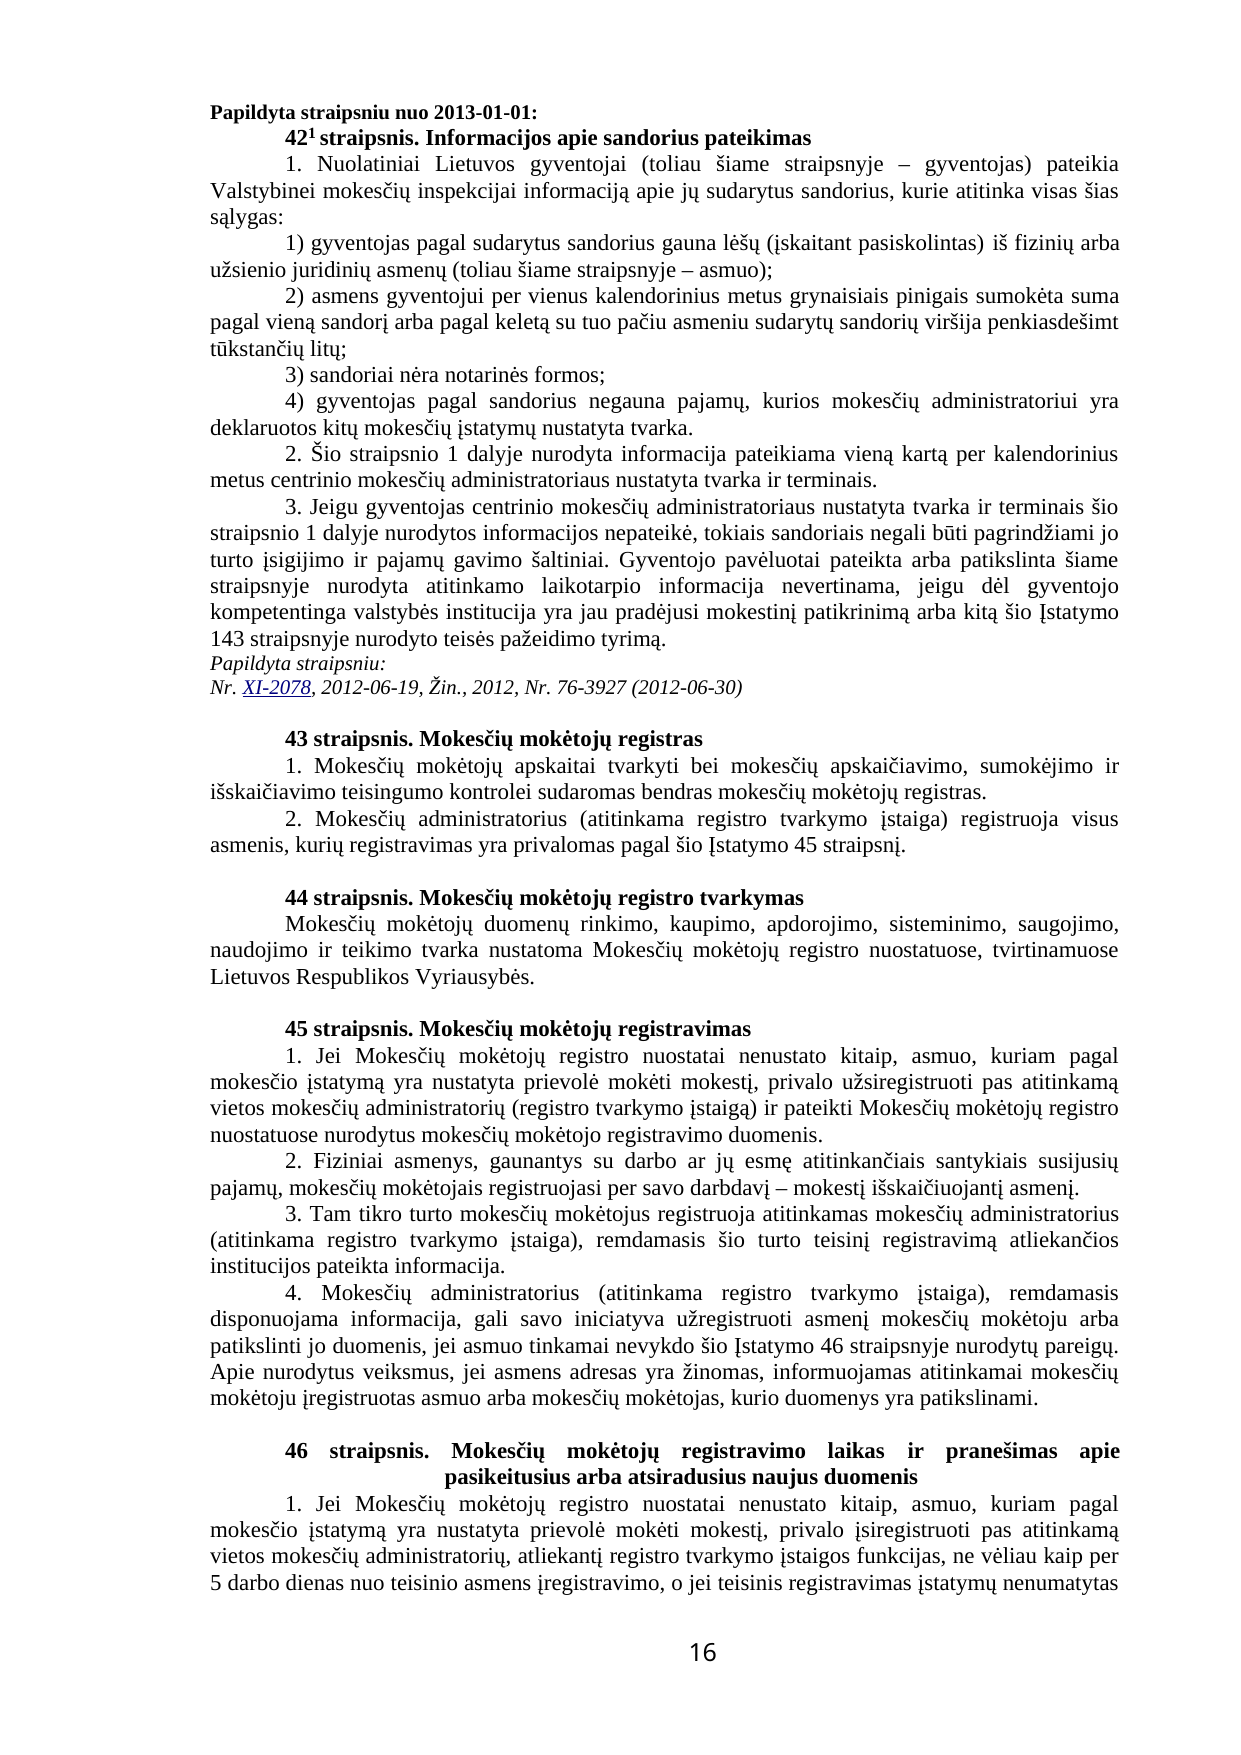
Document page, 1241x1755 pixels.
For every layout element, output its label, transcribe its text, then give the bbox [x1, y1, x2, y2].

text 45 straipsnis. Mokesčių mokėtojų registravimas [210, 1015, 1120, 1042]
text 2. Šio straipsnio 1 dalyje nurodyta informacija pateikiama vieną kartą per kalendorinius metus centrinio mokesčių administratoriaus nustatyta tvarka ir terminais. [210, 440, 1120, 493]
text Papildyta straipsniu: [210, 651, 1120, 675]
text Nr. XI-2078, 2012-06-19, Žin., 2012, Nr. 76-3927 (2012-06-30) [210, 675, 1120, 699]
text 46 straipsnis. Mokesčių mokėtojų registravimo laikas ir pranešimas apie pasikeitusius arba atsiradusius naujus duomenis [285, 1437, 1120, 1490]
text 2) asmens gyventojui per vienus kalendorinius metus grynaisiais pinigais sumokėta suma pagal vieną sandorį arba pagal keletą su tuo pačiu asmeniu sudarytų sandorių viršija penkiasdešimt tūkstančių litų; [210, 282, 1120, 361]
text 43 straipsnis. Mokesčių mokėtojų registras [210, 726, 1120, 752]
text 3) sandoriai nėra notarinės formos; [210, 361, 1120, 387]
text 2. Mokesčių administratorius (atitinkama registro tvarkymo įstaiga) registruoja visus asmenis, kurių registravimas yra privalomas pagal šio Įstatymo 45 straipsnį. [210, 804, 1120, 857]
text 1. Nuolatiniai Lietuvos gyventojai (toliau šiame straipsnyje – gyventojas) pateikia Valstybinei mokesčių inspekcijai informaciją apie jų sudarytus sandorius, kurie atitinka visas šias sąlygas: [210, 150, 1120, 229]
text 3. Jeigu gyventojas centrinio mokesčių administratoriaus nustatyta tvarka ir terminais šio straipsnio 1 dalyje nurodytos informacijos nepateikė, tokiais sandoriais negali būti pagrindžiami jo turto įsigijimo ir pajamų gavimo šaltiniai. Gyventojo pavėluotai pateikta arba patikslinta šiame straipsnyje nurodyta atitinkamo laikotarpio informacija nevertinama, jeigu dėl gyventojo kompetentinga valstybės institucija yra jau pradėjusi mokestinį patikrinimą arba kitą šio Įstatymo 143 straipsnyje nurodyto teisės pažeidimo tyrimą. [210, 493, 1120, 651]
text 421 straipsnis. Informacijos apie sandorius pateikimas [210, 124, 1120, 150]
text 1) gyventojas pagal sudarytus sandorius gauna lėšų (įskaitant pasiskolintas) iš fizinių arba užsienio juridinių asmenų (toliau šiame straipsnyje – asmuo); [210, 229, 1120, 282]
text 1. Jei Mokesčių mokėtojų registro nuostatai nenustato kitaip, asmuo, kuriam pagal mokesčio įstatymą yra nustatyta prievolė mokėti mokestį, privalo įsiregistruoti pas atitinkamą vietos mokesčių administratorių, atliekantį registro tvarkymo įstaigos funkcijas, ne vėliau kaip per 5 darbo dienas nuo teisinio asmens įregistravimo, o jei teisinis registravimas įstatymų nenumatytas [210, 1490, 1120, 1595]
text Papildyta straipsniu nuo 2013-01-01: [210, 100, 1120, 124]
text 4) gyventojas pagal sandorius negauna pajamų, kurios mokesčių administratoriui yra deklaruotos kitų mokesčių įstatymų nustatyta tvarka. [210, 387, 1120, 440]
text 1. Mokesčių mokėtojų apskaitai tvarkyti bei mokesčių apskaičiavimo, sumokėjimo ir išskaičiavimo teisingumo kontrolei sudaromas bendras mokesčių mokėtojų registras. [210, 752, 1120, 804]
text 4. Mokesčių administratorius (atitinkama registro tvarkymo įstaiga), remdamasis disponuojama informacija, gali savo iniciatyva užregistruoti asmenį mokesčių mokėtoju arba patikslinti jo duomenis, jei asmuo tinkamai nevykdo šio Įstatymo 46 straipsnyje nurodytų pareigų. Apie nurodytus veiksmus, jei asmens adresas yra žinomas, informuojamas atitinkamai mokesčių mokėtoju įregistruotas asmuo arba mokesčių mokėtojas, kurio duomenys yra patikslinami. [210, 1279, 1120, 1411]
text Mokesčių mokėtojų duomenų rinkimo, kaupimo, apdorojimo, sisteminimo, saugojimo, naudojimo ir teikimo tvarka nustatoma Mokesčių mokėtojų registro nuostatuose, tvirtinamuose Lietuvos Respublikos Vyriausybės. [210, 910, 1120, 989]
text 1. Jei Mokesčių mokėtojų registro nuostatai nenustato kitaip, asmuo, kuriam pagal mokesčio įstatymą yra nustatyta prievolė mokėti mokestį, privalo užsiregistruoti pas atitinkamą vietos mokesčių administratorių (registro tvarkymo įstaigą) ir pateikti Mokesčių mokėtojų registro nuostatuose nurodytus mokesčių mokėtojo registravimo duomenis. [210, 1042, 1120, 1147]
text 3. Tam tikro turto mokesčių mokėtojus registruoja atitinkamas mokesčių administratorius (atitinkama registro tvarkymo įstaiga), remdamasis šio turto teisinį registravimą atliekančios institucijos pateikta informacija. [210, 1200, 1120, 1279]
text 44 straipsnis. Mokesčių mokėtojų registro tvarkymas [210, 884, 1120, 910]
text 2. Fiziniai asmenys, gaunantys su darbo ar jų esmę atitinkančiais santykiais susijusių pajamų, mokesčių mokėtojais registruojasi per savo darbdavį – mokestį išskaičiuojantį asmenį. [210, 1147, 1120, 1200]
